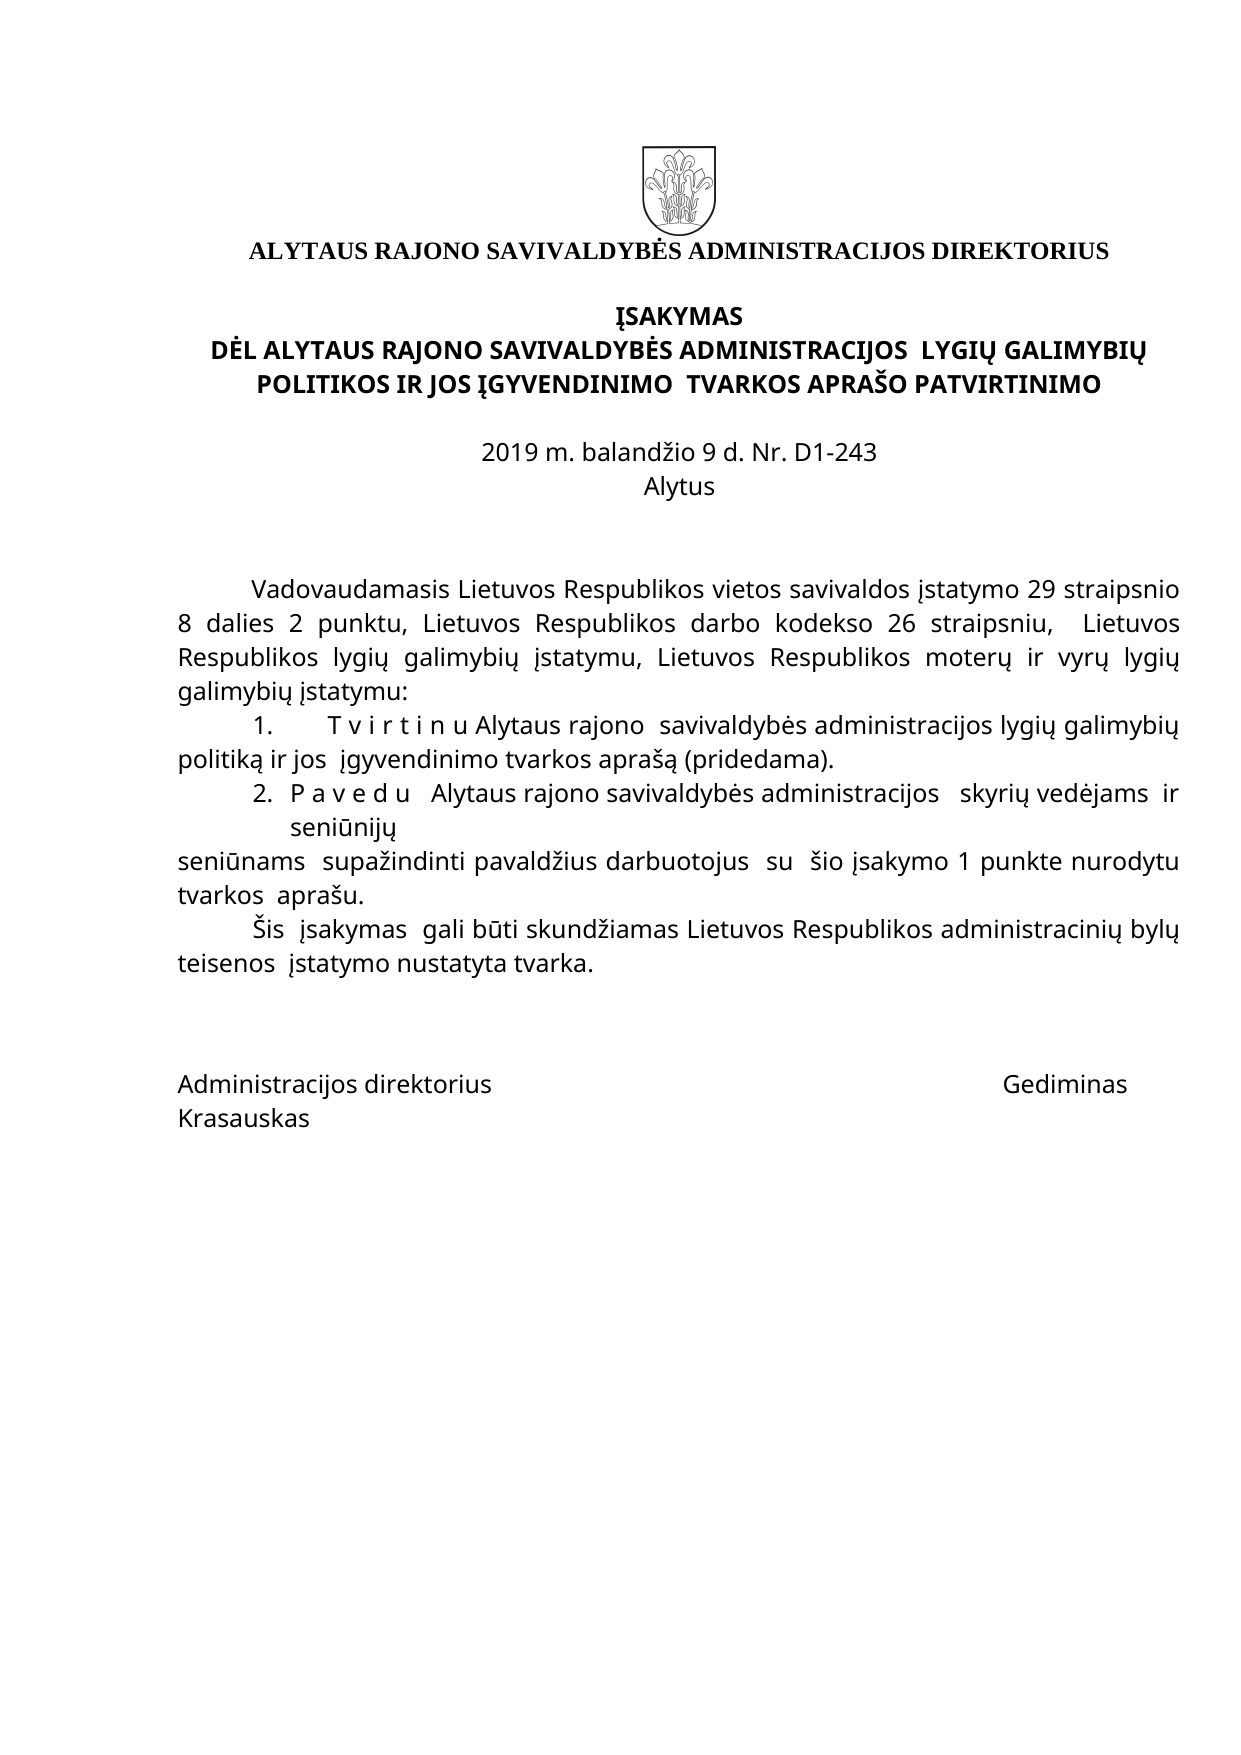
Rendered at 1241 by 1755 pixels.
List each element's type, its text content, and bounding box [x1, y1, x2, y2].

text Alytus [177, 469, 1181, 503]
text ĮSAKYMAS [177, 299, 1181, 333]
text 2019 m. balandžio 9 d. Nr. D1-243 [177, 435, 1181, 469]
text 2. P a v e d u Alytaus rajono savivaldybės administracijos skyrių vedėjams ir seniūnijų [252, 776, 1181, 844]
text seniūnams supažindinti pavaldžius darbuotojus su šio įsakymo 1 punkte nurodytu tvarkos aprašu. [177, 844, 1181, 912]
text 1. T v i r t i n u Alytaus rajono savivaldybės administracijos lygių galimybių politiką ir jos įgyvendinimo tvarkos aprašą (pridedama). [177, 707, 1181, 776]
text ALYTAUS RAJONO SAVIVALDYBĖS ADMINISTRACIJOS DIREKTORIUS [177, 236, 1181, 265]
text Vadovaudamasis Lietuvos Respublikos vietos savivaldos įstatymo 29 straipsnio 8 dalies 2 punktu, Lietuvos Respublikos darbo kodekso 26 straipsniu, Lietuvos Respublikos lygių galimybių įstatymu, Lietuvos Respublikos moterų ir vyrų lygių galimybių įstatymu: [177, 571, 1181, 707]
text Šis įsakymas gali būti skundžiamas Lietuvos Respublikos administracinių bylų teisenos įstatymo nustatyta tvarka. [177, 912, 1181, 980]
text DĖL ALYTAUS RAJONO SAVIVALDYBĖS ADMINISTRACIJOS LYGIŲ GALIMYBIŲ POLITIKOS IR JOS ĮGYVENDINIMO TVARKOS APRAŠO PATVIRTINIMO [177, 333, 1181, 401]
text Administracijos direktorius Gediminas Krasauskas [177, 1066, 1181, 1134]
